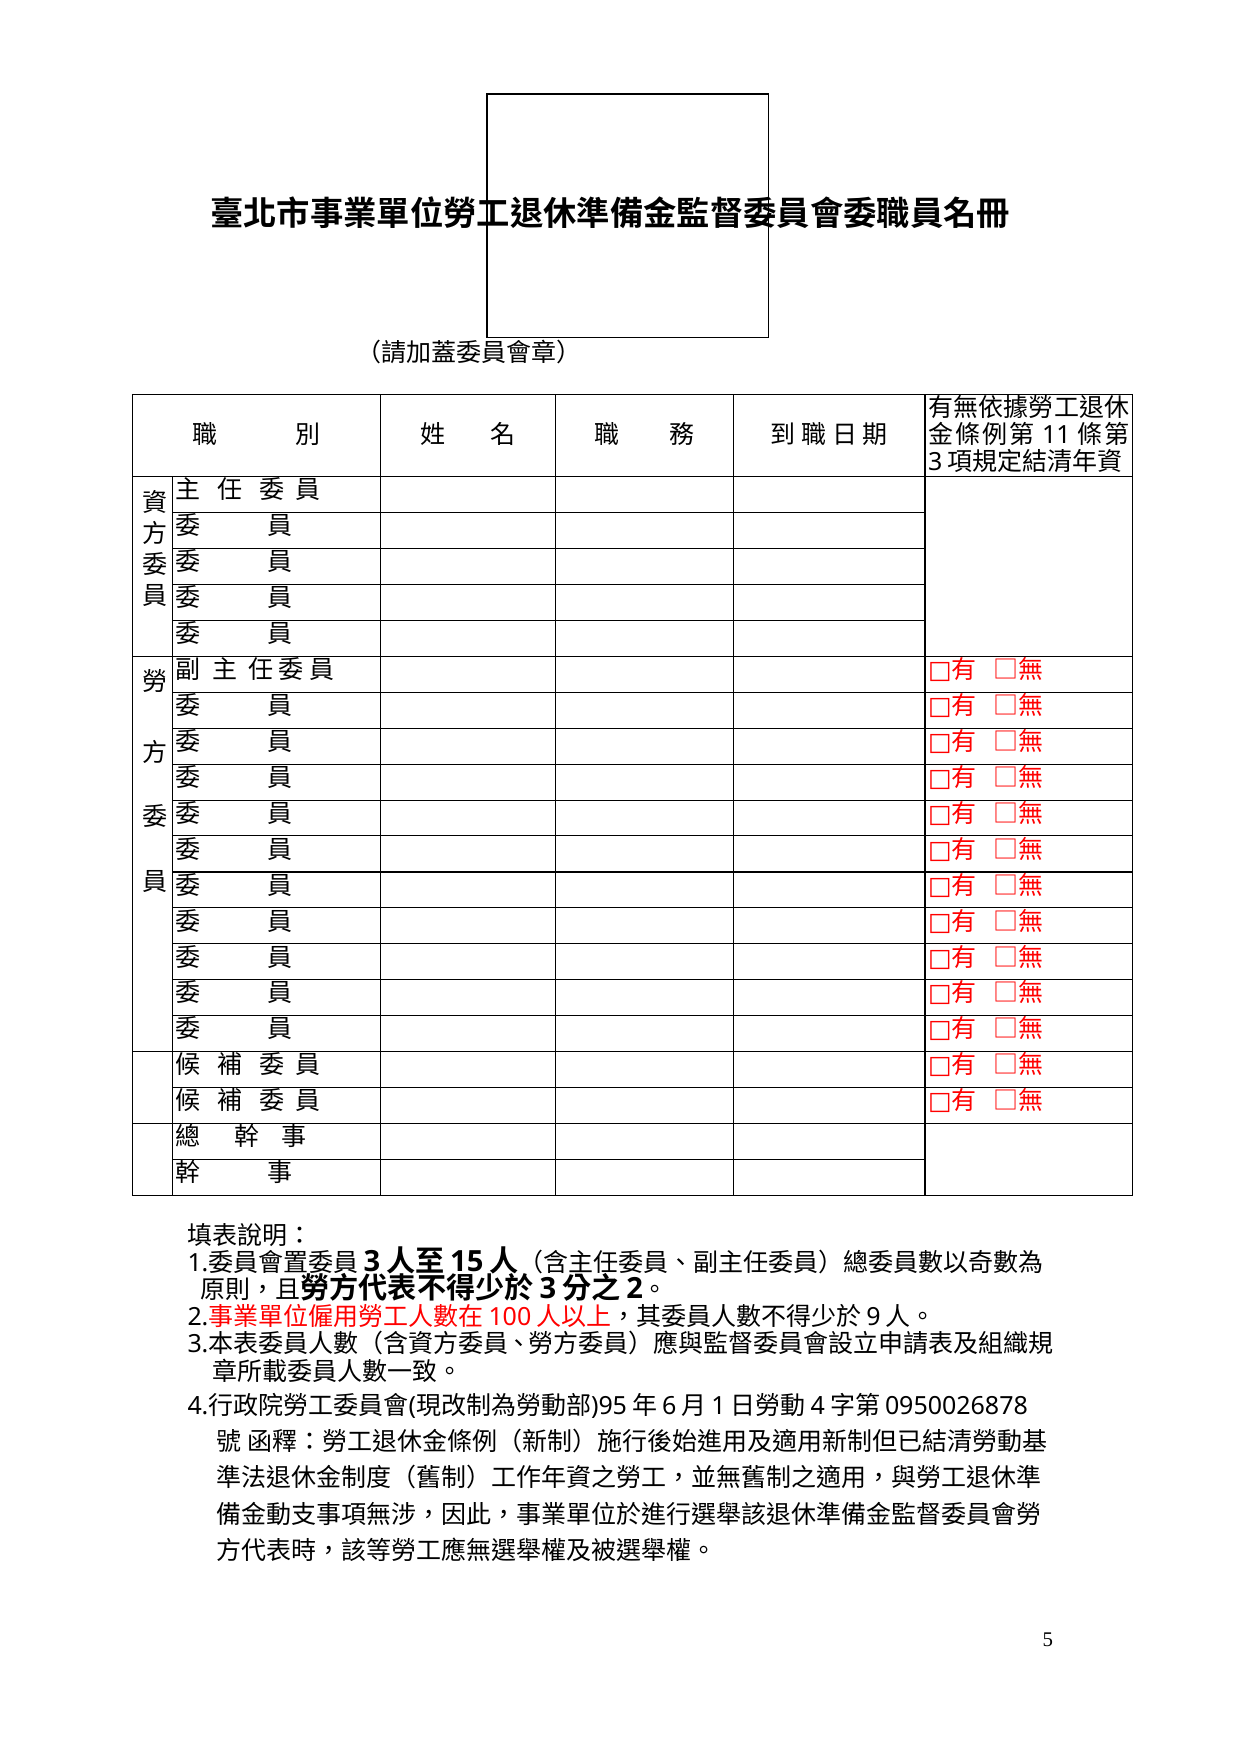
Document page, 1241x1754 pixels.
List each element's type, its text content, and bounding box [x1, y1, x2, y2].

table_cell 候 補 委 員 [173, 1052, 380, 1087]
table_cell 委 員 [173, 980, 380, 1015]
table_cell [734, 1052, 924, 1087]
table_header 有無依據勞工退休金條例第11條第3項規定結清年資 [926, 395, 1132, 476]
table_cell [381, 873, 555, 907]
text 填表說明： [187, 1223, 1053, 1250]
table_cell [381, 765, 555, 799]
table_cell [734, 1124, 924, 1159]
table_cell 委 員 [173, 549, 380, 584]
text （請加蓋委員會章） [187, 339, 1053, 367]
table_cell [556, 1052, 733, 1087]
table_cell [734, 621, 924, 656]
table_cell 委 員 [173, 585, 380, 620]
table_cell [381, 621, 555, 656]
table_cell [734, 729, 924, 763]
table_cell [381, 513, 555, 548]
table_cell [556, 729, 733, 763]
table_cell 候 補 委 員 [173, 1088, 380, 1123]
table_cell [381, 585, 555, 620]
table_cell [734, 549, 924, 584]
table_cell 委 員 [173, 513, 380, 548]
table_cell [556, 1124, 733, 1159]
table_cell [381, 836, 555, 871]
table_header 職 別 [133, 395, 380, 476]
table_cell 委 員 [173, 729, 380, 763]
table_cell 委 員 [173, 801, 380, 835]
text 3.本表委員人數（含資方委員、勞方委員）應與監督委員會設立申請表及組織規 [187, 1331, 1053, 1358]
table_cell [734, 1160, 924, 1195]
table_cell [381, 980, 555, 1015]
table_cell [381, 1088, 555, 1123]
table_cell [381, 1052, 555, 1087]
table_cell [556, 1016, 733, 1051]
table_cell □有 □無 [926, 693, 1132, 728]
table_cell 委 員 [173, 693, 380, 728]
table_cell [556, 477, 733, 512]
table_cell 主 任 委 員 [173, 477, 380, 512]
table_cell [926, 1124, 1132, 1195]
table_cell □有 □無 [926, 873, 1132, 907]
table_header 職 務 [556, 395, 733, 476]
table_cell [734, 908, 924, 943]
table_cell [734, 1088, 924, 1123]
table_cell □有 □無 [926, 836, 1132, 871]
table_cell 委 員 [173, 621, 380, 656]
table_cell 幹 事 [173, 1160, 380, 1195]
table_cell [556, 657, 733, 692]
table_cell □有 □無 [926, 657, 1132, 692]
table_cell [133, 1124, 172, 1195]
table_cell [381, 657, 555, 692]
table_cell □有 □無 [926, 765, 1132, 799]
table_cell [556, 1088, 733, 1123]
table_cell □有 □無 [926, 1088, 1132, 1123]
text 原則，且勞方代表不得少於3分之2。 [187, 1277, 1053, 1304]
table_cell [381, 1124, 555, 1159]
table_cell [381, 477, 555, 512]
table_cell □有 □無 [926, 908, 1132, 943]
table_cell [556, 1160, 733, 1195]
table_cell [556, 585, 733, 620]
table_cell [734, 585, 924, 620]
table_header 到 職 日 期 [734, 395, 924, 476]
table_cell [734, 980, 924, 1015]
table_cell [734, 477, 924, 512]
table_header 姓 名 [381, 395, 555, 476]
table_cell [133, 1052, 172, 1123]
table_cell □有 □無 [926, 1052, 1132, 1087]
table_cell 委 員 [173, 873, 380, 907]
table_cell □有 □無 [926, 944, 1132, 979]
table_cell [734, 693, 924, 728]
text 4.行政院勞工委員會(現改制為勞動部)95年6月1日勞動4字第0950026878號 函釋：勞工退休金條例（新制）施行後始進用及適用新制但已結清勞動基準法退休金制度（舊制）工作年資之勞工，並無舊制之適用，與勞工退休準備金動支事項無涉，因此，事業單位於進行選舉該退休準備金監督委員會勞方代表時，該等勞工應無選舉權及被選舉權。 [187, 1385, 1053, 1567]
text 臺北市事業單位勞工退休準備金監督委員會委職員名冊 [187, 204, 486, 231]
table_cell [734, 765, 924, 799]
table_cell [381, 1016, 555, 1051]
table_cell [556, 836, 733, 871]
table_cell [556, 765, 733, 799]
text 2.事業單位僱用勞工人數在100人以上，其委員人數不得少於9人。 [187, 1304, 1053, 1331]
table_cell [381, 693, 555, 728]
table_cell [734, 801, 924, 835]
table_cell □有 □無 [926, 980, 1132, 1015]
table_cell [556, 873, 733, 907]
table_cell 委 員 [173, 908, 380, 943]
table_cell [556, 513, 733, 548]
table_cell [556, 980, 733, 1015]
table_cell [381, 908, 555, 943]
table_cell [556, 801, 733, 835]
table_cell [381, 801, 555, 835]
table_cell □有 □無 [926, 729, 1132, 763]
table_cell [734, 836, 924, 871]
text 1.委員會置委員3人至15人（含主任委員、副主任委員）總委員數以奇數為 [187, 1250, 1053, 1277]
table_cell [556, 908, 733, 943]
table_cell [734, 513, 924, 548]
table_cell [381, 549, 555, 584]
table_cell □有 □無 [926, 1016, 1132, 1051]
table_cell [381, 1160, 555, 1195]
table_cell 委 員 [173, 944, 380, 979]
table_cell 副 主 任 委 員 [173, 657, 380, 692]
table_cell [734, 657, 924, 692]
table_cell [926, 477, 1132, 656]
text 章所載委員人數一致。 [187, 1358, 1053, 1385]
table_cell [556, 621, 733, 656]
table_cell [556, 549, 733, 584]
table_cell 委 員 [173, 836, 380, 871]
table_cell □有 □無 [926, 801, 1132, 835]
table_cell [381, 729, 555, 763]
table_cell [734, 1016, 924, 1051]
table_cell [734, 944, 924, 979]
table_cell 委 員 [173, 765, 380, 799]
table_cell [556, 944, 733, 979]
table_cell 勞 方 委 員 [133, 657, 172, 1051]
table_cell 總 幹 事 [173, 1124, 380, 1159]
table_cell 委 員 [173, 1016, 380, 1051]
table_cell [556, 693, 733, 728]
table_cell 資 方 委 員 [133, 477, 172, 656]
table_cell [381, 944, 555, 979]
text 臺北市事業單位勞工退休準備金監督委員會委職員名冊 [769, 204, 1053, 231]
table_cell [734, 873, 924, 907]
